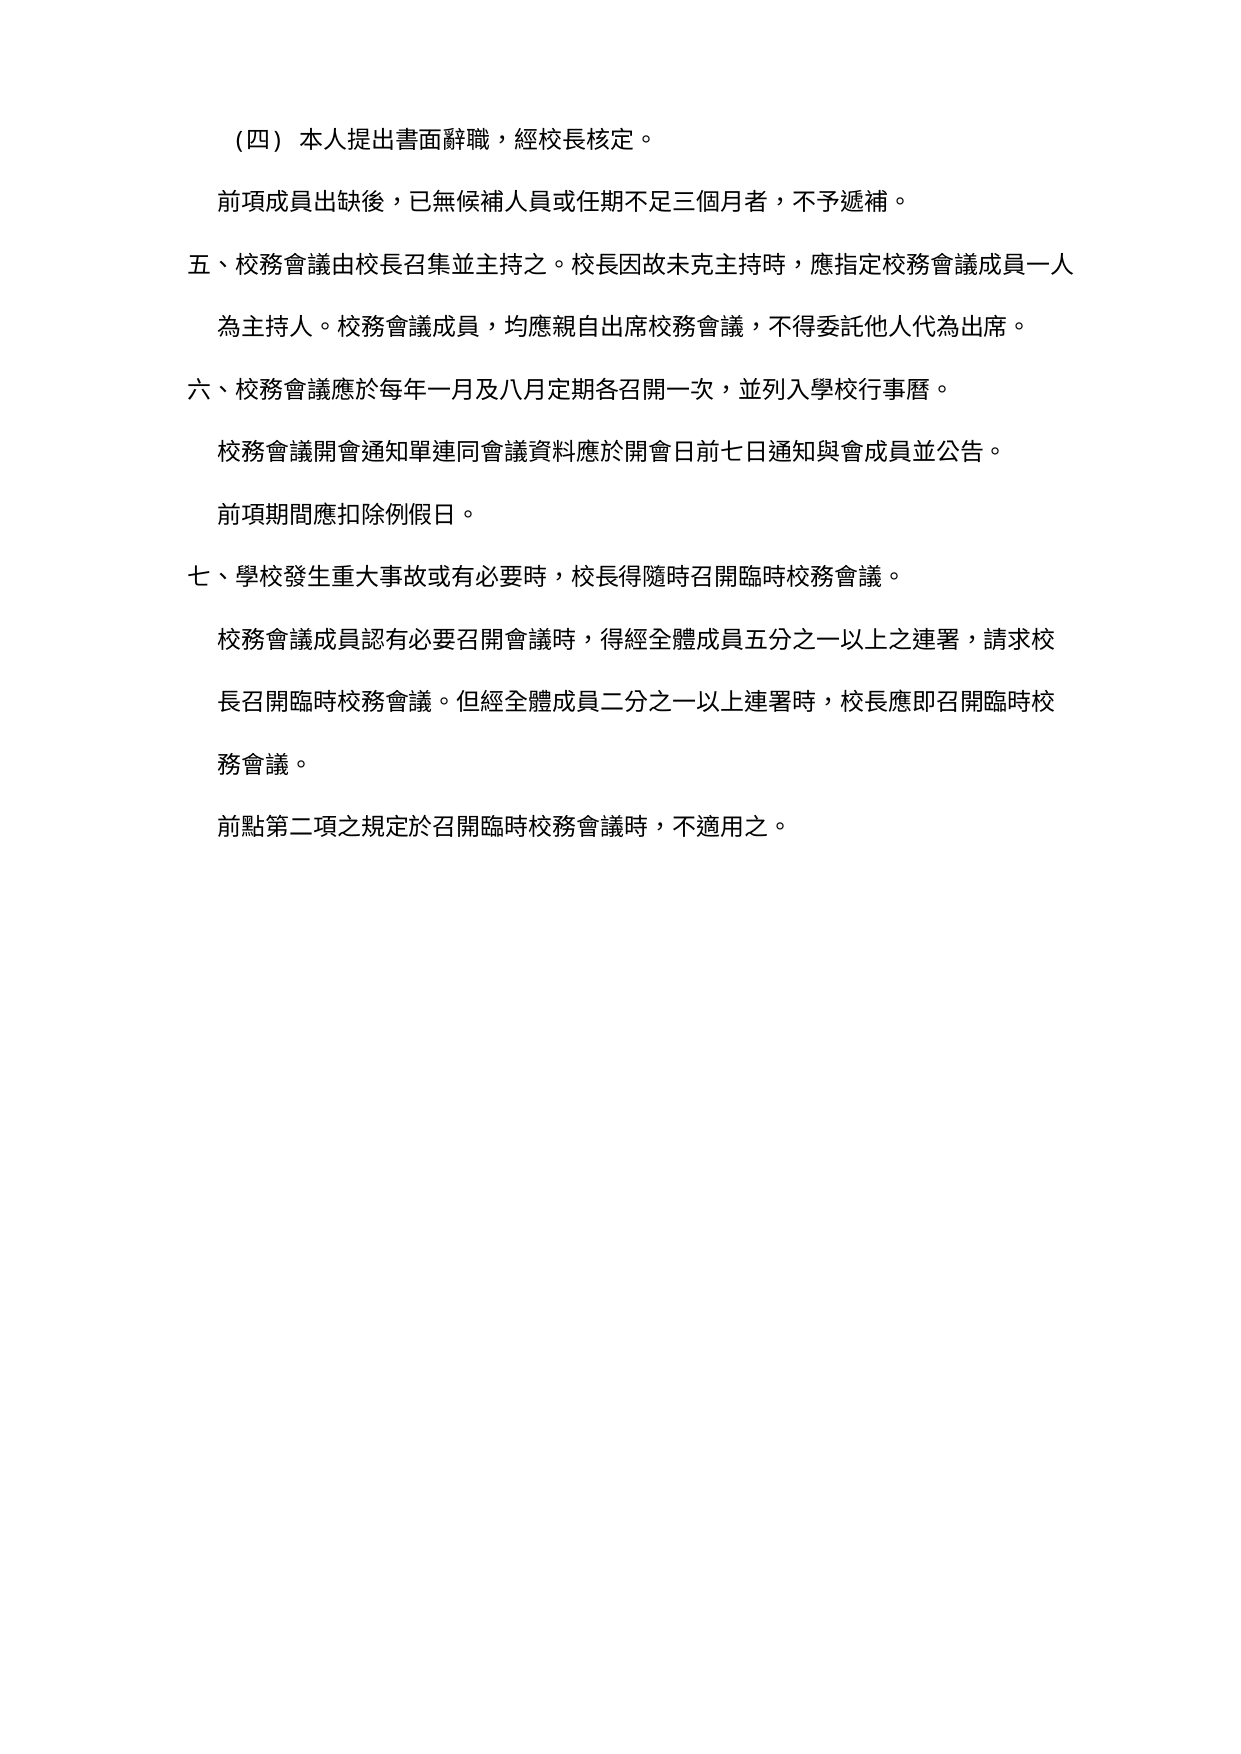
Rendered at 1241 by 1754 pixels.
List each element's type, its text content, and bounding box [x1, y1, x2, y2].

text 前項期間應扣除例假日。 [217, 471, 1078, 534]
text 五、校務會議由校長召集並主持之。校長因故未克主持時，應指定校務會議成員一人為主持人。校務會議成員，均應親自出席校務會議，不得委託他人代為出席。 [187, 221, 1078, 346]
text 校務會議開會通知單連同會議資料應於開會日前七日通知與會成員並公告。 [217, 409, 1078, 471]
text (四) 本人提出書面辭職，經校長核定。 [187, 96, 1078, 159]
text 校務會議成員認有必要召開會議時，得經全體成員五分之一以上之連署，請求校長召開臨時校務會議。但經全體成員二分之一以上連署時，校長應即召開臨時校務會議。 [217, 596, 1078, 784]
text 前點第二項之規定於召開臨時校務會議時，不適用之。 [217, 784, 1078, 846]
text 七、學校發生重大事故或有必要時，校長得隨時召開臨時校務會議。 [187, 534, 1078, 596]
text 前項成員出缺後，已無候補人員或任期不足三個月者，不予遞補。 [187, 159, 1078, 221]
text 六、校務會議應於每年一月及八月定期各召開一次，並列入學校行事曆。 [187, 346, 1078, 409]
